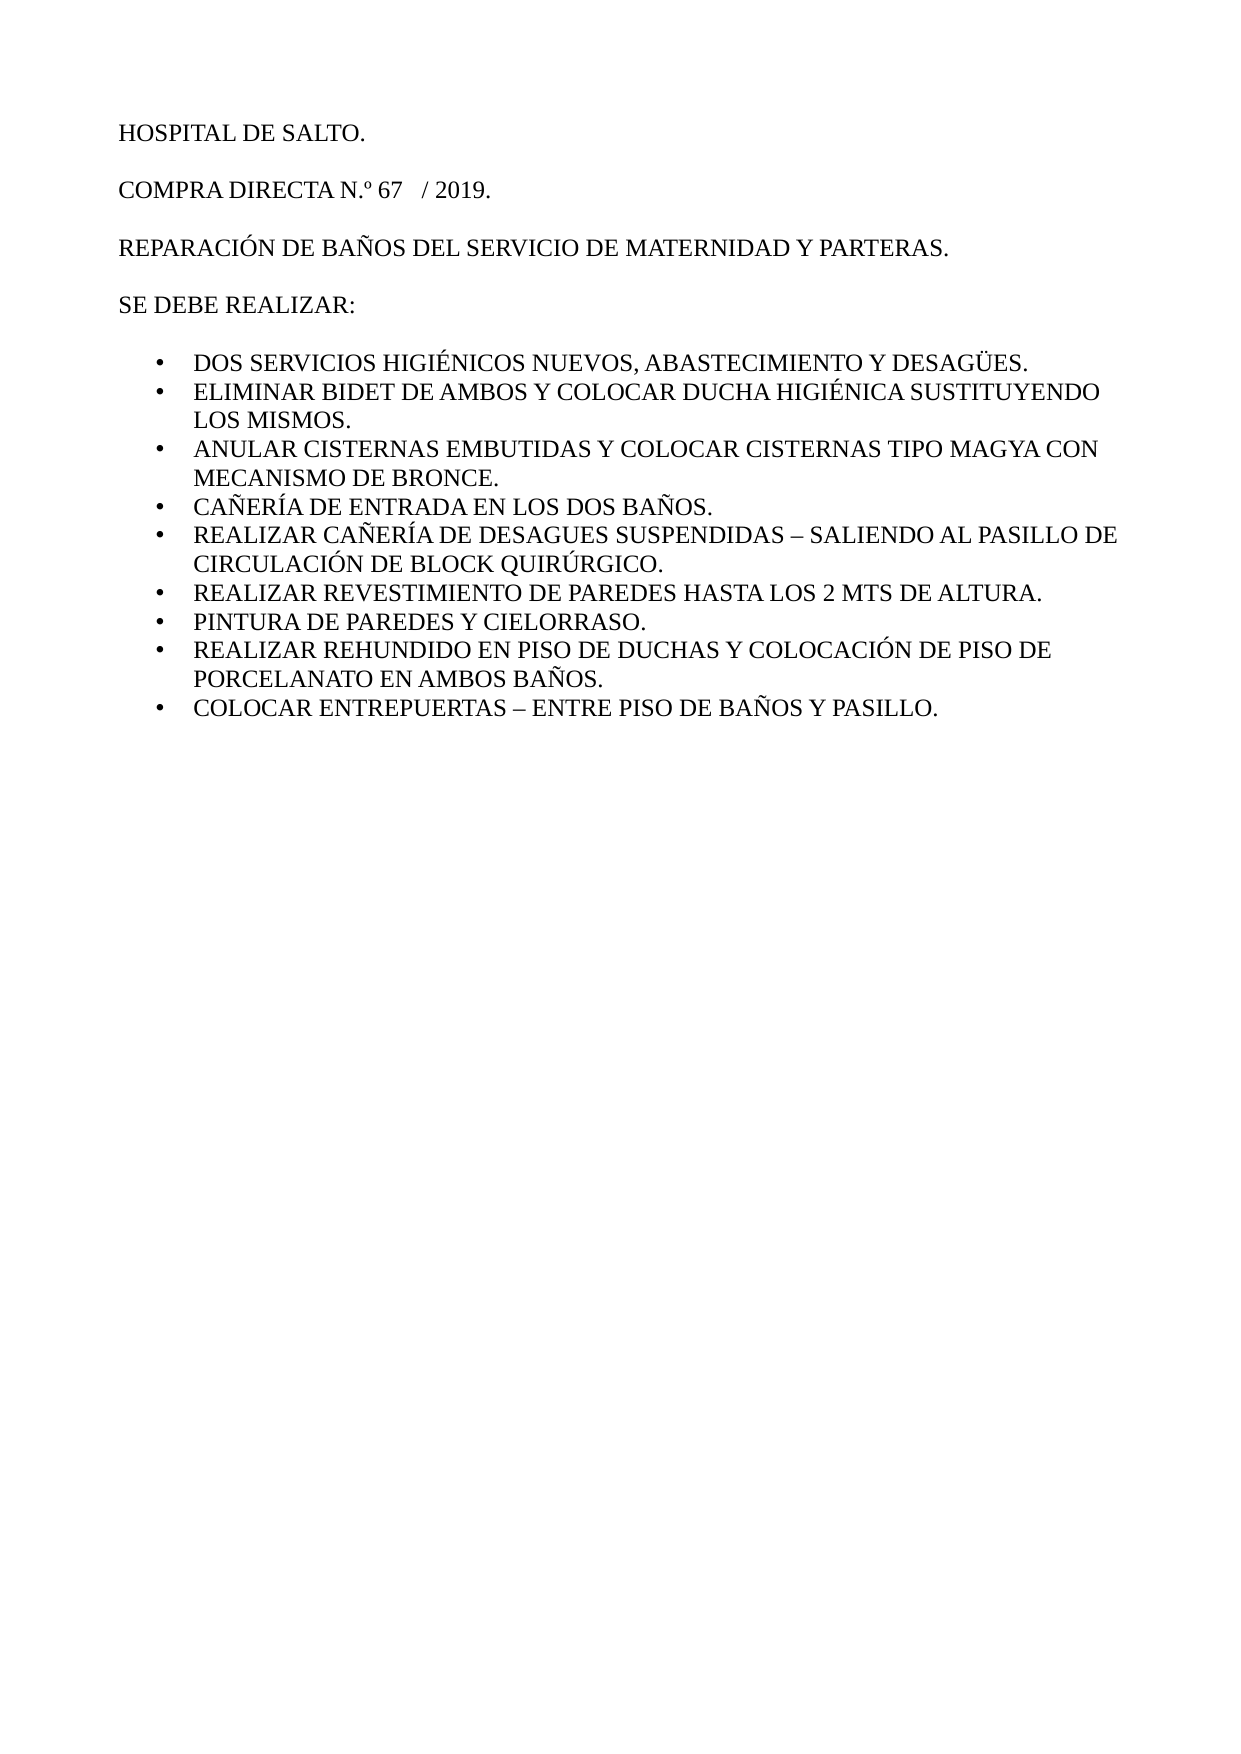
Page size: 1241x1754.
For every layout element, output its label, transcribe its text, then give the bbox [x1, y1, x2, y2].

text COMPRA DIRECTA N.º 67 / 2019. [118, 176, 1122, 204]
list REALIZAR CAÑERÍA DE DESAGUES SUSPENDIDAS – SALIENDO AL PASILLO DE CIRCULACIÓN DE BLOCK QUIRÚRGICO. [156, 521, 1122, 578]
text SE DEBE REALIZAR: [118, 291, 1122, 319]
list REALIZAR REHUNDIDO EN PISO DE DUCHAS Y COLOCACIÓN DE PISO DE PORCELANATO EN AMBOS BAÑOS. [156, 636, 1122, 693]
list CAÑERÍA DE ENTRADA EN LOS DOS BAÑOS. [156, 492, 1122, 521]
list ELIMINAR BIDET DE AMBOS Y COLOCAR DUCHA HIGIÉNICA SUSTITUYENDO LOS MISMOS. [156, 377, 1122, 434]
list DOS SERVICIOS HIGIÉNICOS NUEVOS, ABASTECIMIENTO Y DESAGÜES. [156, 348, 1122, 377]
list ANULAR CISTERNAS EMBUTIDAS Y COLOCAR CISTERNAS TIPO MAGYA CON MECANISMO DE BRONCE. [156, 434, 1122, 492]
text REPARACIÓN DE BAÑOS DEL SERVICIO DE MATERNIDAD Y PARTERAS. [118, 233, 1122, 262]
text HOSPITAL DE SALTO. [118, 118, 1122, 147]
list COLOCAR ENTREPUERTAS – ENTRE PISO DE BAÑOS Y PASILLO. [156, 693, 1122, 722]
list PINTURA DE PAREDES Y CIELORRASO. [156, 607, 1122, 636]
list REALIZAR REVESTIMIENTO DE PAREDES HASTA LOS 2 MTS DE ALTURA. [156, 578, 1122, 607]
